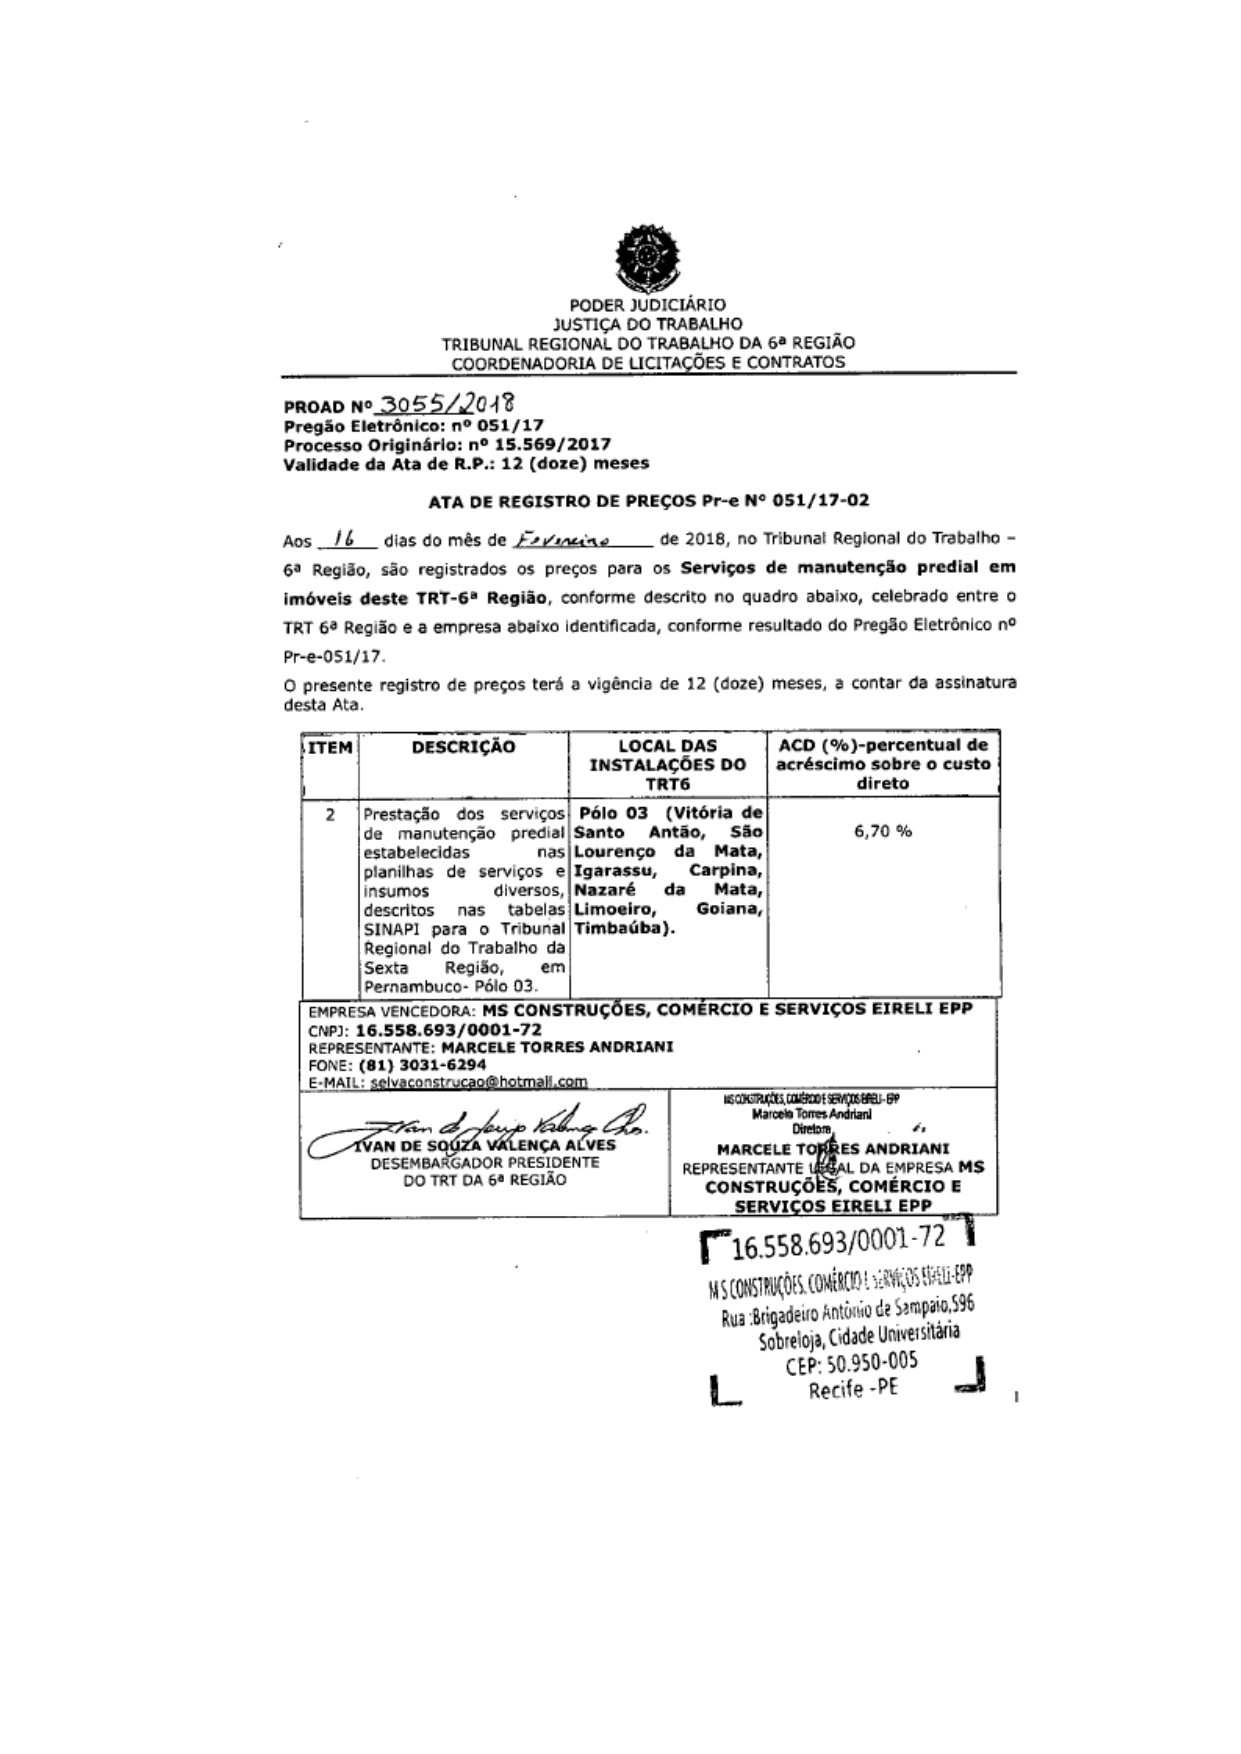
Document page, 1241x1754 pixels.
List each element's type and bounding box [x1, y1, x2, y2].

picture [127, 118, 1114, 1515]
